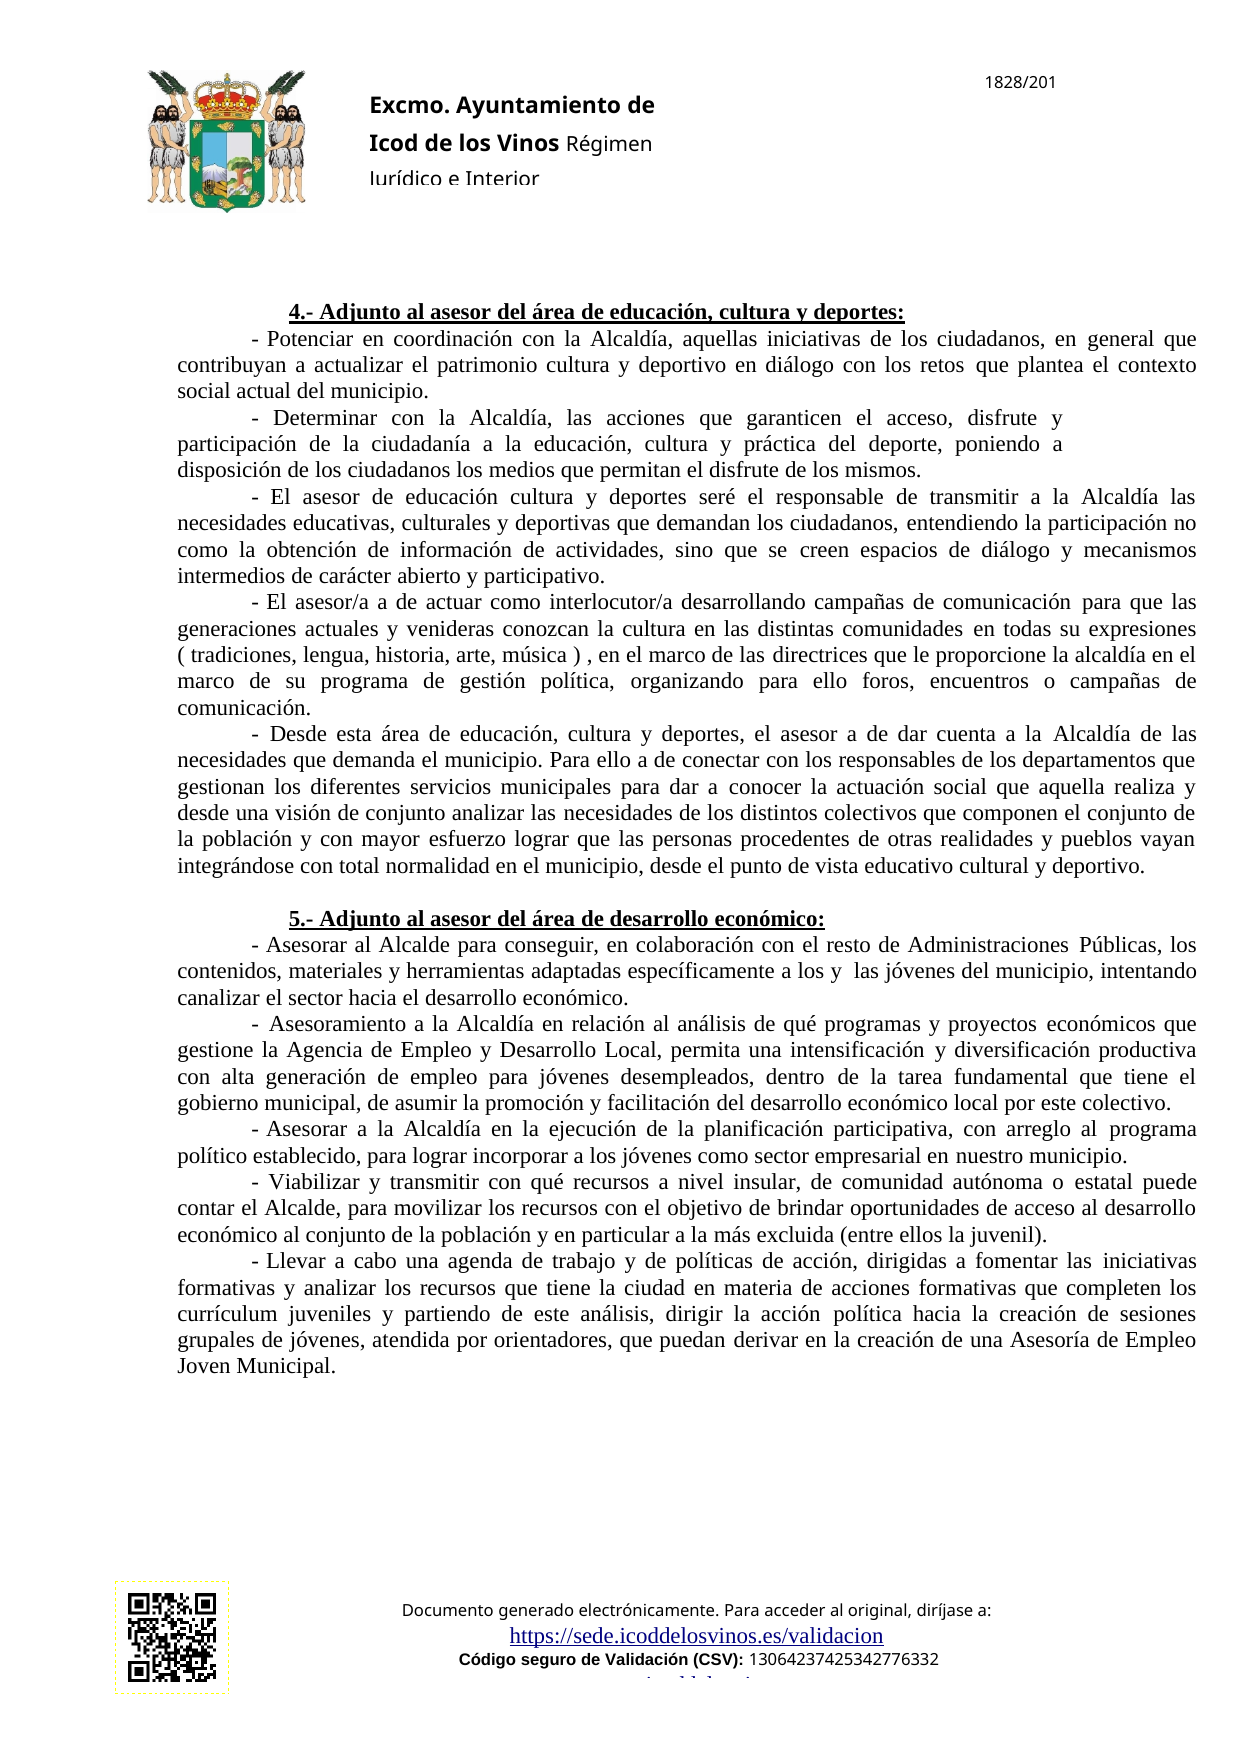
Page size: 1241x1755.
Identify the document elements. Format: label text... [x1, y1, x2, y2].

list Asesoramiento a la Alcaldía en relación al análisis de qué programas y proyectos económicos que gestione la Agencia de Empleo y Desarrollo Local, permita una intensificación y diversificación productiva con alta generación de empleo para jóvenes desempleados, dentro de la tarea fundamental que tiene el gobierno municipal, de asumir la promoción y facilitación del desarrollo económico local por este colectivo. [177, 1010, 1197, 1115]
subtitle 4.- Adjunto al asesor del área de educación, cultura y deportes: [251, 298, 1197, 325]
list Desde esta área de educación, cultura y deportes, el asesor a de dar cuenta a la Alcaldía de las necesidades que demanda el municipio. Para ello a de conectar con los responsables de los departamentos que gestionan los diferentes servicios municipales para dar a conocer la actuación social que aquella realiza y desde una visión de conjunto analizar las necesidades de los distintos colectivos que componen el conjunto de la población y con mayor esfuerzo lograr que las personas procedentes de otras realidades y pueblos vayan integrándose con total normalidad en el municipio, desde el punto de vista educativo cultural y deportivo. [177, 720, 1197, 878]
list Potenciar en coordinación con la Alcaldía, aquellas iniciativas de los ciudadanos, en general que contribuyan a actualizar el patrimonio cultura y deportivo en diálogo con los retos que plantea el contexto social actual del municipio. [177, 325, 1197, 404]
list Asesorar a la Alcaldía en la ejecución de la planificación participativa, con arreglo al programa político establecido, para lograr incorporar a los jóvenes como sector empresarial en nuestro municipio. [177, 1115, 1197, 1168]
list Asesorar al Alcalde para conseguir, en colaboración con el resto de Administraciones Públicas, los contenidos, materiales y herramientas adaptadas específicamente a los y las jóvenes del municipio, intentando canalizar el sector hacia el desarrollo económico. [177, 931, 1197, 1010]
list El asesor de educación cultura y deportes seré el responsable de transmitir a la Alcaldía las necesidades educativas, culturales y deportivas que demandan los ciudadanos, entendiendo la participación no como la obtención de información de actividades, sino que se creen espacios de diálogo y mecanismos intermedios de carácter abierto y participativo. [177, 483, 1197, 588]
picture [128, 1593, 216, 1682]
list Llevar a cabo una agenda de trabajo y de políticas de acción, dirigidas a fomentar las iniciativas formativas y analizar los recursos que tiene la ciudad en materia de acciones formativas que completen los currículum juveniles y partiendo de este análisis, dirigir la acción política hacia la creación de sesiones grupales de jóvenes, atendida por orientadores, que puedan derivar en la creación de una Asesoría de Empleo Joven Municipal. [177, 1247, 1197, 1379]
subtitle 5.- Adjunto al asesor del área de desarrollo económico: [251, 904, 1197, 931]
list Determinar con la Alcaldía, las acciones que garanticen el acceso, disfrute y participación de la ciudadanía a la educación, cultura y práctica del deporte, poniendo a disposición de los ciudadanos los medios que permitan el disfrute de los mismos. [177, 404, 1063, 483]
list Viabilizar y transmitir con qué recursos a nivel insular, de comunidad autónoma o estatal puede contar el Alcalde, para movilizar los recursos con el objetivo de brindar oportunidades de acceso al desarrollo económico al conjunto de la población y en particular a la más excluida (entre ellos la juvenil). [177, 1168, 1197, 1247]
list El asesor/a a de actuar como interlocutor/a desarrollando campañas de comunicación para que las generaciones actuales y venideras conozcan la cultura en las distintas comunidades en todas su expresiones ( tradiciones, lengua, historia, arte, música ) , en el marco de las directrices que le proporcione la alcaldía en el marco de su programa de gestión política, organizando para ello foros, encuentros o campañas de comunicación. [177, 588, 1197, 720]
picture [147, 70, 306, 213]
